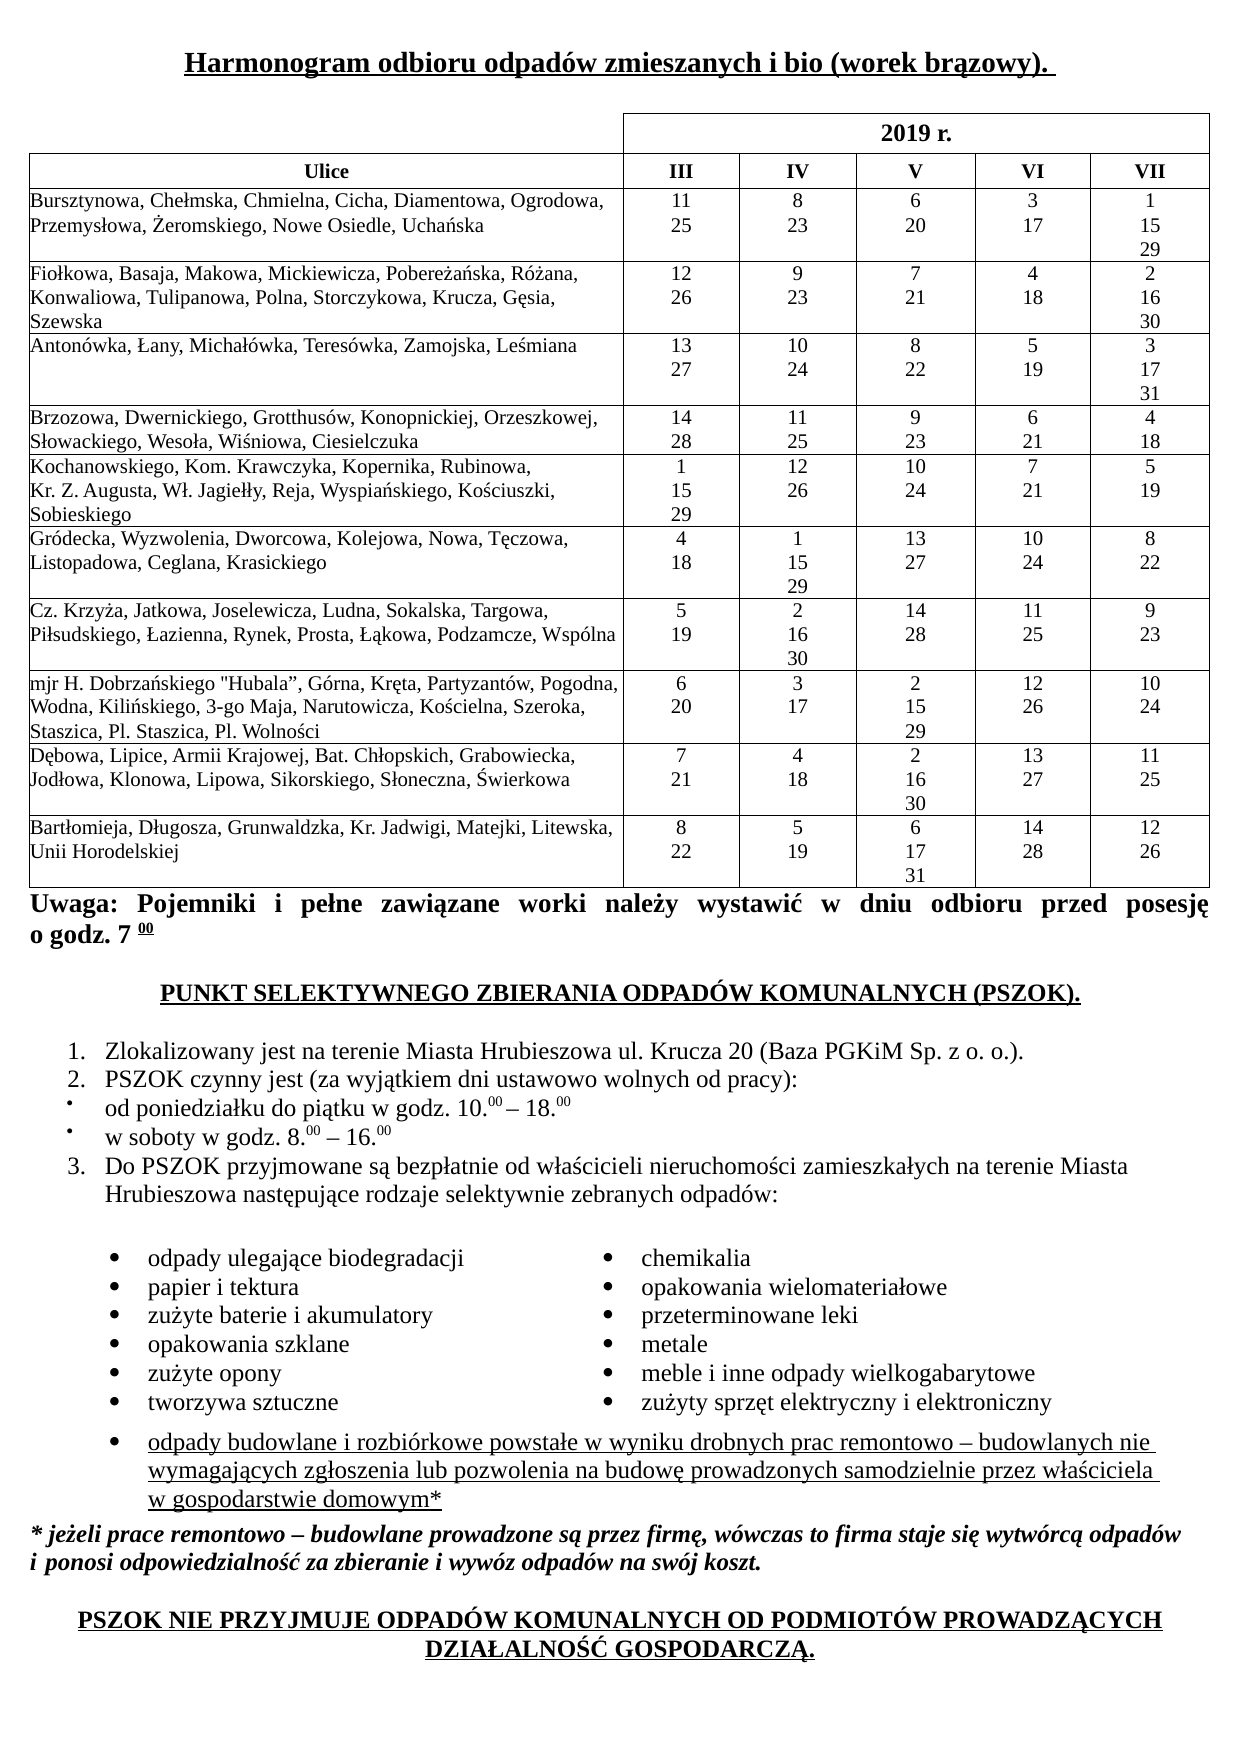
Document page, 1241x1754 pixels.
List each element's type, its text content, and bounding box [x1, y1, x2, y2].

table_cell 5 19 [976, 334, 1090, 405]
table_cell VII [1091, 154, 1209, 188]
table_cell 4 18 [976, 262, 1090, 333]
table_cell 3 17 [976, 189, 1090, 261]
table_cell 9 23 [740, 262, 856, 333]
table_header 2019 r. [624, 114, 1209, 153]
table_cell Dębowa, Lipice, Armii Krajowej, Bat. Chłopskich, Grabowiecka, Jodłowa, Klonowa, Lipowa, Sikorskiego, Słoneczna, Świerkowa [30, 744, 623, 815]
table_cell VI [976, 154, 1090, 188]
table_cell Bartłomieja, Długosza, Grunwaldzka, Kr. Jadwigi, Matejki, Litewska, Unii Horodelskiej [30, 816, 623, 887]
table_cell 6 20 [624, 671, 739, 743]
table_cell 12 26 [740, 455, 856, 526]
table_header odpady ulegające biodegradacji papier i tektura zużyte baterie i akumulatory opakowania szklane zużyte opony tworzywa sztuczne [30, 1237, 523, 1421]
table_cell Brzozowa, Dwernickiego, Grotthusów, Konopnickiej, Orzeszkowej, Słowackiego, Wesoła, Wiśniowa, Ciesielczuka [30, 406, 623, 453]
table_cell 8 22 [857, 334, 975, 405]
list od poniedziałku do piątku w godz. 10.00 – 18.00 [67, 1093, 1211, 1122]
table_cell 12 26 [624, 262, 739, 333]
table_cell 9 23 [1091, 599, 1209, 670]
table_cell 13 27 [976, 744, 1090, 815]
table_header [30, 113, 623, 153]
table_cell Antonówka, Łany, Michałówka, Teresówka, Zamojska, Leśmiana [30, 334, 623, 405]
table_cell 12 26 [976, 671, 1090, 743]
table_cell 13 27 [857, 527, 975, 598]
table_cell 2 16 30 [740, 599, 856, 670]
table_cell 10 24 [1091, 671, 1209, 743]
table_cell 7 21 [976, 455, 1090, 526]
table_cell 2 15 29 [857, 671, 975, 743]
table_cell 7 21 [624, 744, 739, 815]
table_header chemikalia opakowania wielomateriałowe przeterminowane leki metale meble i inne odpady wielkogabarytowe zużyty sprzęt elektryczny i elektroniczny [523, 1237, 1211, 1421]
table_cell 1 15 29 [1091, 189, 1209, 261]
table_cell 4 18 [740, 744, 856, 815]
table_cell 1 15 29 [624, 455, 739, 526]
table_cell 8 22 [1091, 527, 1209, 598]
table_cell 10 24 [857, 455, 975, 526]
table_cell Kochanowskiego, Kom. Krawczyka, Kopernika, Rubinowa, Kr. Z. Augusta, Wł. Jagiełły, Reja, Wyspiańskiego, Kościuszki, Sobieskiego [30, 455, 623, 526]
table_cell 6 17 31 [857, 816, 975, 887]
table_cell 8 22 [624, 816, 739, 887]
table_cell Fiołkowa, Basaja, Makowa, Mickiewicza, Pobereżańska, Różana, Konwaliowa, Tulipanowa, Polna, Storczykowa, Krucza, Gęsia, Szewska [30, 262, 623, 333]
table_cell 2 16 30 [857, 744, 975, 815]
table_cell 14 28 [857, 599, 975, 670]
table_cell 6 20 [857, 189, 975, 261]
table_cell III [624, 154, 739, 188]
text Harmonogram odbioru odpadów zmieszanych i bio (worek brązowy). [29, 45, 1211, 79]
table_cell Ulice [30, 154, 623, 188]
table_cell 5 19 [740, 816, 856, 887]
table_cell 13 27 [624, 334, 739, 405]
table_cell Cz. Krzyża, Jatkowa, Joselewicza, Ludna, Sokalska, Targowa, Piłsudskiego, Łazienna, Rynek, Prosta, Łąkowa, Podzamcze, Wspólna [30, 599, 623, 670]
table_cell 9 23 [857, 406, 975, 453]
table_cell 14 28 [624, 406, 739, 453]
table_cell 3 17 31 [1091, 334, 1209, 405]
table_cell 7 21 [857, 262, 975, 333]
table_cell 4 18 [1091, 406, 1209, 453]
text * jeżeli prace remontowo – budowlane prowadzone są przez firmę, wówczas to firma staje się wytwórcą odpadów i ponosi odpowiedzialność za zbieranie i wywóz odpadów na swój koszt. [29, 1519, 1211, 1576]
table_cell odpady budowlane i rozbiórkowe powstałe w wyniku drobnych prac remontowo – budowlanych nie wymagających zgłoszenia lub pozwolenia na budowę prowadzonych samodzielnie przez właściciela w gospodarstwie domowym* [30, 1421, 1211, 1519]
table_cell mjr H. Dobrzańskiego ''Hubala”, Górna, Kręta, Partyzantów, Pogodna, Wodna, Kilińskiego, 3-go Maja, Narutowicza, Kościelna, Szeroka, Staszica, Pl. Staszica, Pl. Wolności [30, 671, 623, 743]
table_cell V [857, 154, 975, 188]
table_cell 14 28 [976, 816, 1090, 887]
table_cell 4 18 [624, 527, 739, 598]
table_cell Bursztynowa, Chełmska, Chmielna, Cicha, Diamentowa, Ogrodowa, Przemysłowa, Żeromskiego, Nowe Osiedle, Uchańska [30, 189, 623, 261]
list Zlokalizowany jest na terenie Miasta Hrubieszowa ul. Krucza 20 (Baza PGKiM Sp. z o. o.). [67, 1036, 1211, 1064]
text PSZOK NIE PRZYJMUJE ODPADÓW KOMUNALNYCH OD PODMIOTÓW PROWADZĄCYCH DZIAŁALNOŚĆ GOSPODARCZĄ. [29, 1605, 1211, 1662]
table_cell 10 24 [976, 527, 1090, 598]
table_cell 11 25 [976, 599, 1090, 670]
table_cell 11 25 [624, 189, 739, 261]
table_cell 10 24 [740, 334, 856, 405]
table_cell 8 23 [740, 189, 856, 261]
text PUNKT SELEKTYWNEGO ZBIERANIA ODPADÓW KOMUNALNYCH (PSZOK). [29, 978, 1211, 1007]
table_cell IV [740, 154, 856, 188]
table_cell 6 21 [976, 406, 1090, 453]
table_cell 5 19 [624, 599, 739, 670]
list PSZOK czynny jest (za wyjątkiem dni ustawowo wolnych od pracy): [67, 1064, 1211, 1093]
table_cell 5 19 [1091, 455, 1209, 526]
table_cell 2 16 30 [1091, 262, 1209, 333]
table_cell 3 17 [740, 671, 856, 743]
list w soboty w godz. 8.00 – 16.00 [67, 1122, 1211, 1151]
table_cell 1 15 29 [740, 527, 856, 598]
table_cell Gródecka, Wyzwolenia, Dworcowa, Kolejowa, Nowa, Tęczowa, Listopadowa, Ceglana, Krasickiego [30, 527, 623, 598]
text Uwaga: Pojemniki i pełne zawiązane worki należy wystawić w dniu odbioru przed posesję o godz. 7 00 [29, 887, 1211, 949]
table_cell 11 25 [740, 406, 856, 453]
table_cell 11 25 [1091, 744, 1209, 815]
list Do PSZOK przyjmowane są bezpłatnie od właścicieli nieruchomości zamieszkałych na terenie Miasta Hrubieszowa następujące rodzaje selektywnie zebranych odpadów: [67, 1151, 1211, 1208]
table_cell 12 26 [1091, 816, 1209, 887]
